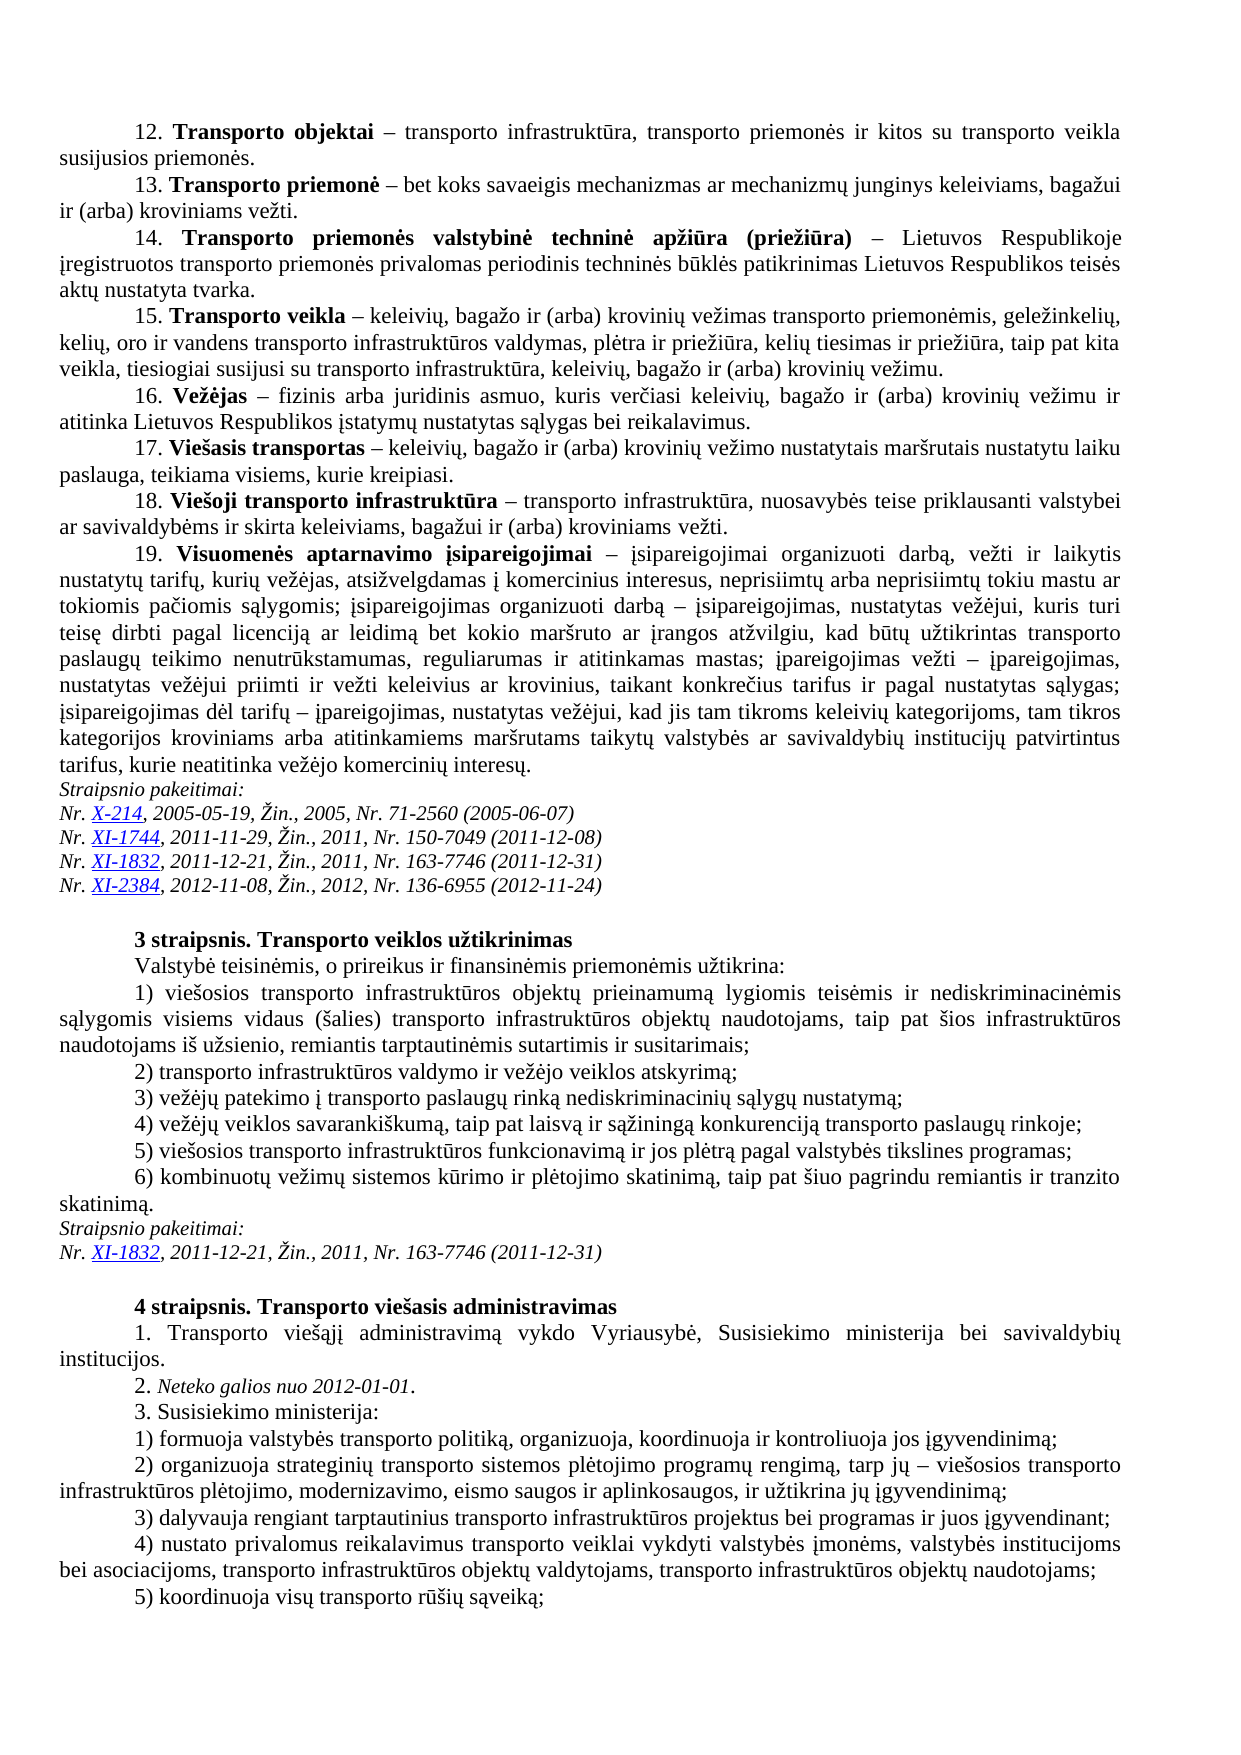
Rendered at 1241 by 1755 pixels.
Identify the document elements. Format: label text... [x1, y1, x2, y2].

text Nr. XI-1744, 2011-11-29, Žin., 2011, Nr. 150-7049 (2011-12-08) [59, 825, 1122, 849]
text Nr. XI-2384, 2012-11-08, Žin., 2012, Nr. 136-6955 (2012-11-24) [59, 873, 1122, 897]
text 2. Neteko galios nuo 2012-01-01. [59, 1372, 1122, 1398]
text Valstybė teisinėmis, o prireikus ir finansinėmis priemonėmis užtikrina: [59, 952, 1122, 979]
text 17. Viešasis transportas – keleivių, bagažo ir (arba) krovinių vežimo nustatytais maršrutais nustatytu laiku paslauga, teikiama visiems, kurie kreipiasi. [59, 434, 1122, 487]
text 3) vežėjų patekimo į transporto paslaugų rinką nediskriminacinių sąlygų nustatymą; [59, 1084, 1122, 1111]
text Nr. X-214, 2005-05-19, Žin., 2005, Nr. 71-2560 (2005-06-07) [59, 801, 1122, 825]
text 3. Susisiekimo ministerija: [59, 1398, 1122, 1424]
text Nr. XI-1832, 2011-12-21, Žin., 2011, Nr. 163-7746 (2011-12-31) [59, 849, 1122, 873]
text 16. Vežėjas – fizinis arba juridinis asmuo, kuris verčiasi keleivių, bagažo ir (arba) krovinių vežimu ir atitinka Lietuvos Respublikos įstatymų nustatytas sąlygas bei reikalavimus. [59, 382, 1122, 434]
text Nr. XI-1832, 2011-12-21, Žin., 2011, Nr. 163-7746 (2011-12-31) [59, 1240, 1122, 1264]
text 5) koordinuoja visų transporto rūšių sąveiką; [59, 1583, 1122, 1609]
text 18. Viešoji transporto infrastruktūra – transporto infrastruktūra, nuosavybės teise priklausanti valstybei ar savivaldybėms ir skirta keleiviams, bagažui ir (arba) kroviniams vežti. [59, 487, 1122, 540]
text 6) kombinuotų vežimų sistemos kūrimo ir plėtojimo skatinimą, taip pat šiuo pagrindu remiantis ir tranzito skatinimą. [59, 1163, 1122, 1216]
text 14. Transporto priemonės valstybinė techninė apžiūra (priežiūra) – Lietuvos Respublikoje įregistruotos transporto priemonės privalomas periodinis techninės būklės patikrinimas Lietuvos Respublikos teisės aktų nustatyta tvarka. [59, 223, 1122, 303]
text 5) viešosios transporto infrastruktūros funkcionavimą ir jos plėtrą pagal valstybės tikslines programas; [59, 1137, 1122, 1163]
text 12. Transporto objektai – transporto infrastruktūra, transporto priemonės ir kitos su transporto veikla susijusios priemonės. [59, 118, 1122, 171]
text Straipsnio pakeitimai: [59, 1216, 1122, 1240]
text Straipsnio pakeitimai: [59, 777, 1122, 801]
text 2) organizuoja strateginių transporto sistemos plėtojimo programų rengimą, tarp jų – viešosios transporto infrastruktūros plėtojimo, modernizavimo, eismo saugos ir aplinkosaugos, ir užtikrina jų įgyvendinimą; [59, 1451, 1122, 1504]
text 2) transporto infrastruktūros valdymo ir vežėjo veiklos atskyrimą; [59, 1058, 1122, 1084]
text 4) vežėjų veiklos savarankiškumą, taip pat laisvą ir sąžiningą konkurenciją transporto paslaugų rinkoje; [59, 1111, 1122, 1137]
text 1. Transporto viešąjį administravimą vykdo Vyriausybė, Susisiekimo ministerija bei savivaldybių institucijos. [59, 1319, 1122, 1372]
text 4) nustato privalomus reikalavimus transporto veiklai vykdyti valstybės įmonėms, valstybės institucijoms bei asociacijoms, transporto infrastruktūros objektų valdytojams, transporto infrastruktūros objektų naudotojams; [59, 1530, 1122, 1583]
text 4 straipsnis. Transporto viešasis administravimas [59, 1293, 1122, 1319]
text 19. Visuomenės aptarnavimo įsipareigojimai – įsipareigojimai organizuoti darbą, vežti ir laikytis nustatytų tarifų, kurių vežėjas, atsižvelgdamas į komercinius interesus, neprisiimtų arba neprisiimtų tokiu mastu ar tokiomis pačiomis sąlygomis; įsipareigojimas organizuoti darbą – įsipareigojimas, nustatytas vežėjui, kuris turi teisę dirbti pagal licenciją ar leidimą bet kokio maršruto ar įrangos atžvilgiu, kad būtų užtikrintas transporto paslaugų teikimo nenutrūkstamumas, reguliarumas ir atitinkamas mastas; įpareigojimas vežti – įpareigojimas, nustatytas vežėjui priimti ir vežti keleivius ar krovinius, taikant konkrečius tarifus ir pagal nustatytas sąlygas; įsipareigojimas dėl tarifų – įpareigojimas, nustatytas vežėjui, kad jis tam tikroms keleivių kategorijoms, tam tikros kategorijos kroviniams arba atitinkamiems maršrutams taikytų valstybės ar savivaldybių institucijų patvirtintus tarifus, kurie neatitinka vežėjo komercinių interesų. [59, 540, 1122, 777]
text 15. Transporto veikla – keleivių, bagažo ir (arba) krovinių vežimas transporto priemonėmis, geležinkelių, kelių, oro ir vandens transporto infrastruktūros valdymas, plėtra ir priežiūra, kelių tiesimas ir priežiūra, taip pat kita veikla, tiesiogiai susijusi su transporto infrastruktūra, keleivių, bagažo ir (arba) krovinių vežimu. [59, 303, 1122, 382]
text 1) formuoja valstybės transporto politiką, organizuoja, koordinuoja ir kontroliuoja jos įgyvendinimą; [59, 1424, 1122, 1451]
text 1) viešosios transporto infrastruktūros objektų prieinamumą lygiomis teisėmis ir nediskriminacinėmis sąlygomis visiems vidaus (šalies) transporto infrastruktūros objektų naudotojams, taip pat šios infrastruktūros naudotojams iš užsienio, remiantis tarptautinėmis sutartimis ir susitarimais; [59, 979, 1122, 1058]
text 13. Transporto priemonė – bet koks savaeigis mechanizmas ar mechanizmų junginys keleiviams, bagažui ir (arba) kroviniams vežti. [59, 171, 1122, 223]
text 3) dalyvauja rengiant tarptautinius transporto infrastruktūros projektus bei programas ir juos įgyvendinant; [59, 1504, 1122, 1530]
text 3 straipsnis. Transporto veiklos užtikrinimas [59, 926, 1122, 952]
